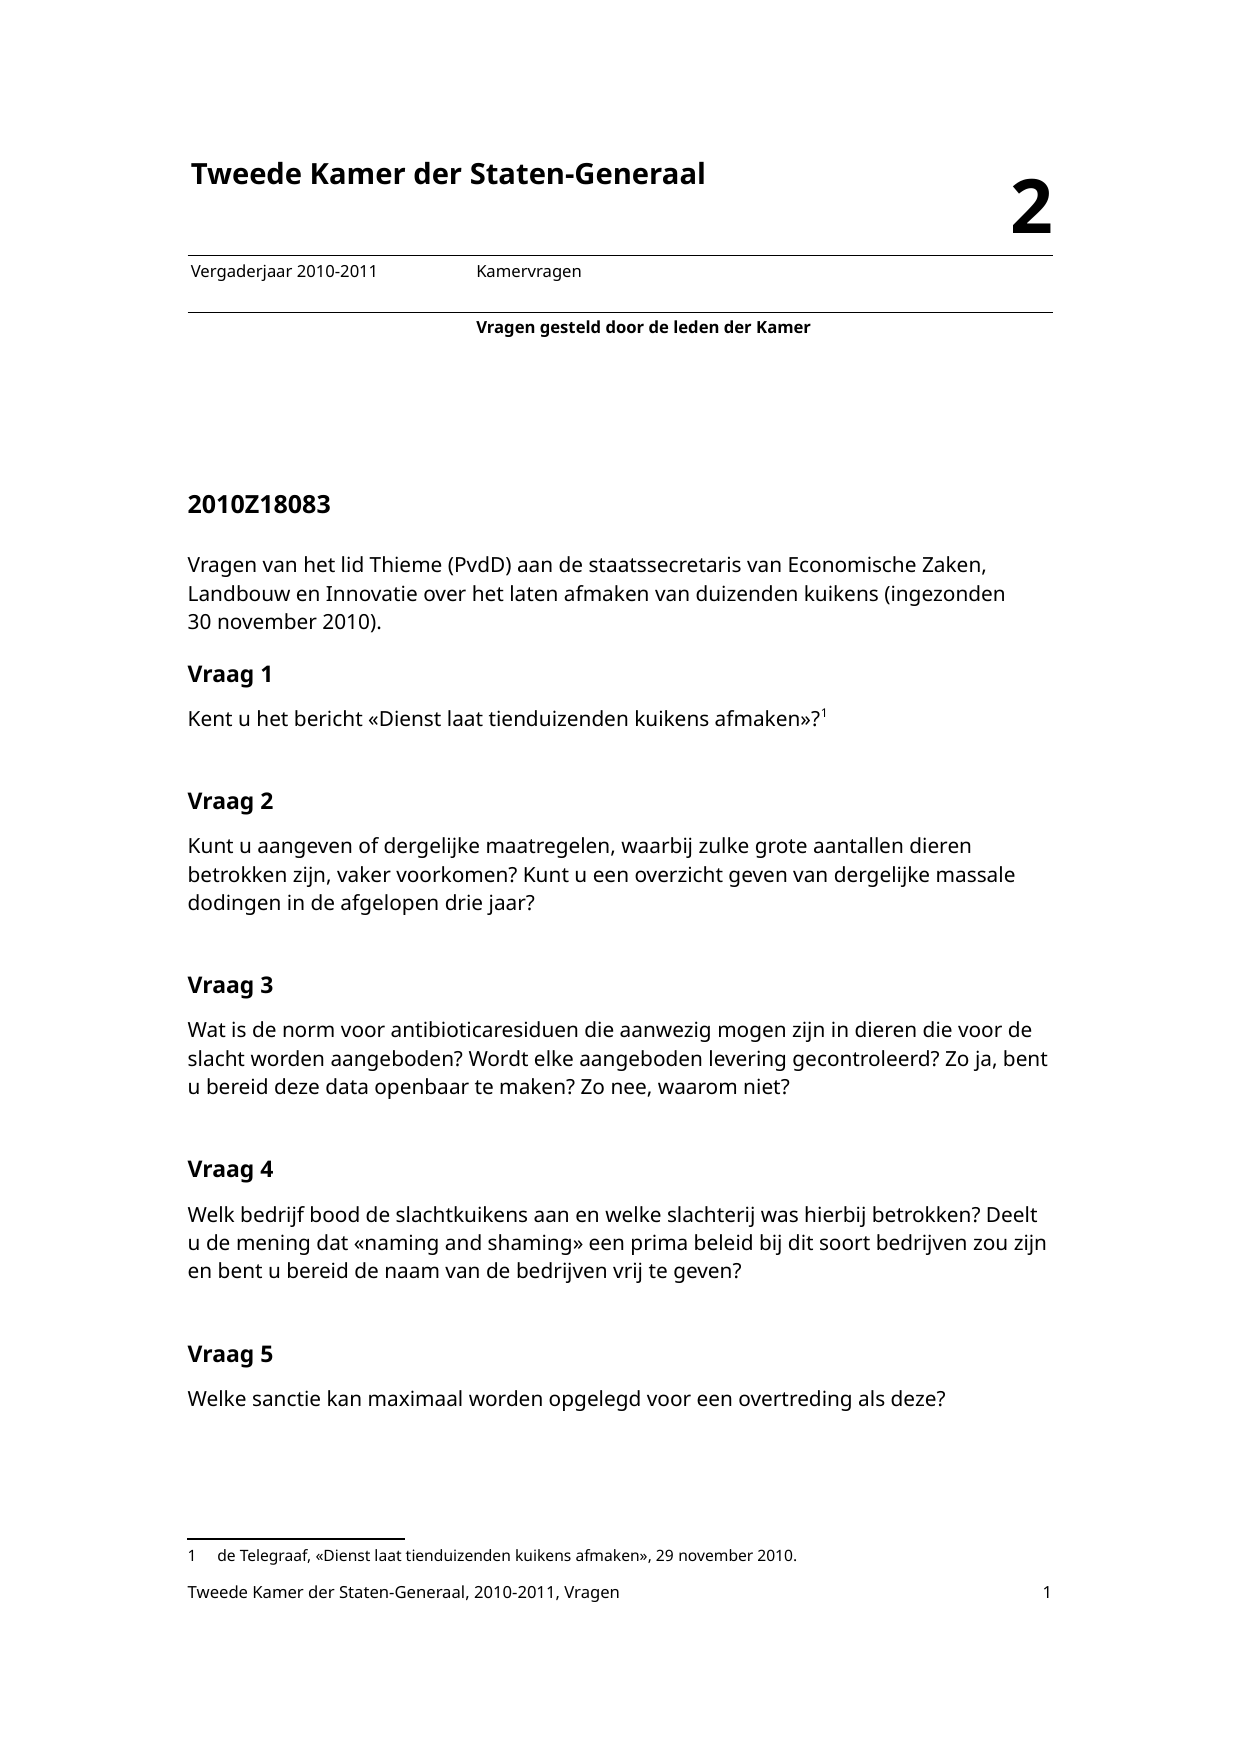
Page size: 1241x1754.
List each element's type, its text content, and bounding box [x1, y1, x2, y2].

subtitle Vraag 1 [187, 658, 1053, 689]
subtitle Vraag 3 [187, 969, 1053, 1001]
text Kunt u aangeven of dergelijke maatregelen, waarbij zulke grote aantallen dieren betrokken zijn, vaker voorkomen? Kunt u een overzicht geven van dergelijke massale dodingen in de afgelopen drie jaar? [187, 832, 1053, 917]
table_cell Vergaderjaar 2010-2011 [188, 256, 473, 312]
table_header 2 [880, 150, 1053, 255]
subtitle Vraag 4 [187, 1153, 1053, 1185]
table_cell Vragen gesteld door de leden der Kamer [473, 313, 1053, 339]
table_cell Kamervragen [473, 256, 1053, 312]
text 2010Z18083 [187, 487, 1053, 521]
text de Telegraaf, «Dienst laat tienduizenden kuikens afmaken», 29 november 2010. [187, 1538, 1053, 1566]
text Kent u het bericht «Dienst laat tienduizenden kuikens afmaken»? [187, 704, 1053, 733]
subtitle Vraag 5 [187, 1337, 1053, 1369]
text Welk bedrijf bood de slachtkuikens aan en welke slachterij was hierbij betrokken? Deelt u de mening dat «naming and shaming» een prima beleid bij dit soort bedrijven zou zijn en bent u bereid de naam van de bedrijven vrij te geven? [187, 1200, 1053, 1285]
text Wat is de norm voor antibioticaresiduen die aanwezig mogen zijn in dieren die voor de slacht worden aangeboden? Wordt elke aangeboden levering gecontroleerd? Zo ja, bent u bereid deze data openbaar te maken? Zo nee, waarom niet? [187, 1016, 1053, 1101]
subtitle Vraag 2 [187, 785, 1053, 817]
text Welke sanctie kan maximaal worden opgelegd voor een overtreding als deze? [187, 1384, 1053, 1412]
table_header Tweede Kamer der Staten-Generaal [188, 150, 879, 255]
text Vragen van het lid Thieme (PvdD) aan de staatssecretaris van Economische Zaken, Landbouw en Innovatie over het laten afmaken van duizenden kuikens (ingezonden 30 november 2010). [187, 550, 1053, 636]
table_cell [188, 313, 473, 339]
